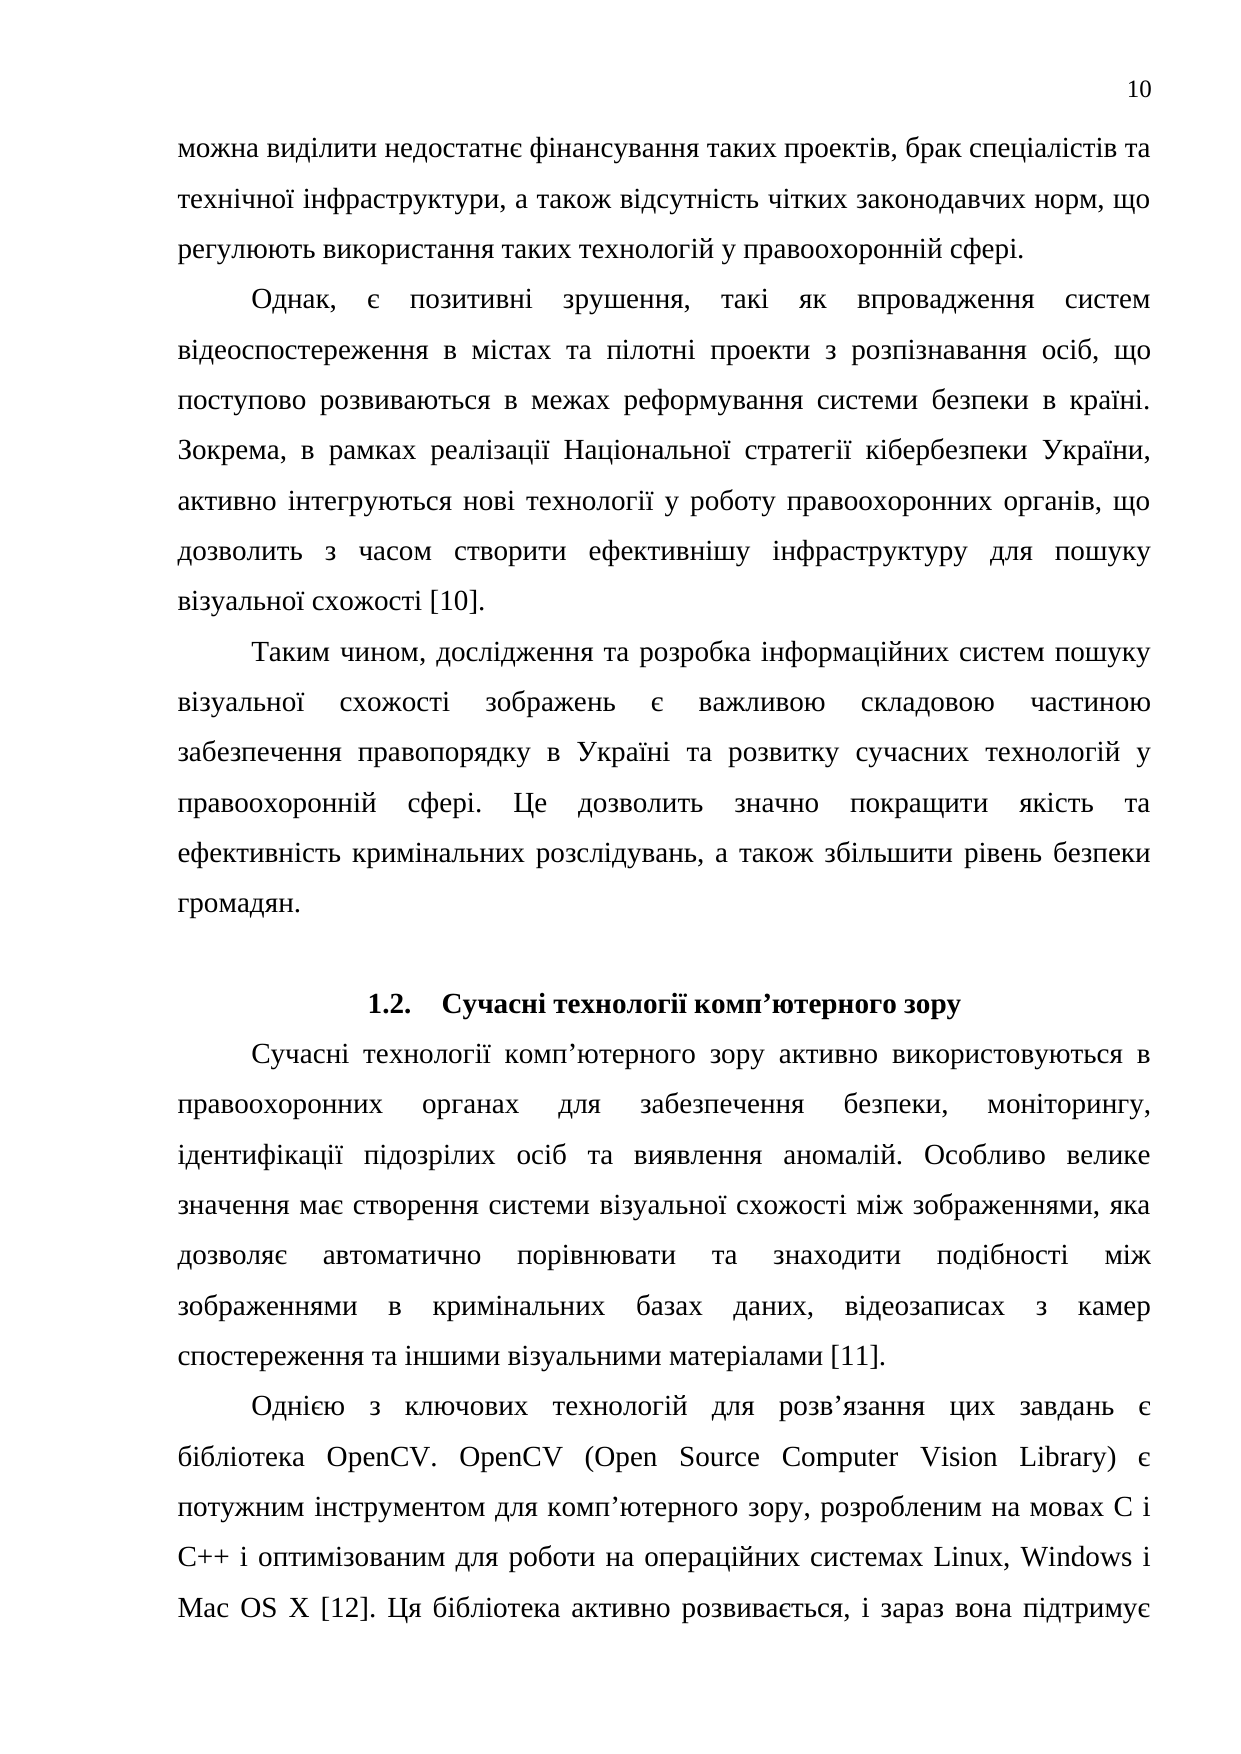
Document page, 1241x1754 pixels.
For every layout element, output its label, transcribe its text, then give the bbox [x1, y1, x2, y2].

text Однією з ключових технологій для розв’язання цих завдань є бібліотека OpenCV. OpenCV (Open Source Computer Vision Library) є потужним інструментом для комп’ютерного зору, розробленим на мовах C і C++ і оптимізованим для роботи на операційних системах Linux, Windows і Mac OS X [12]. Ця бібліотека активно розвивається, і зараз вона підтримує [177, 1388, 1152, 1623]
text Однак, є позитивні зрушення, такі як впровадження систем відеоспостереження в містах та пілотні проекти з розпізнавання осіб, що поступово розвиваються в межах реформування системи безпеки в країні. Зокрема, в рамках реалізації Національної стратегії кібербезпеки України, активно інтегруються нові технології у роботу правоохоронних органів, що дозволить з часом створити ефективнішу інфраструктуру для пошуку візуальної схожості [10]. [177, 282, 1152, 617]
subtitle Сучасні технології комп’ютерного зору [177, 986, 1152, 1019]
text Сучасні технології комп’ютерного зору активно використовуються в правоохоронних органах для забезпечення безпеки, моніторингу, ідентифікації підозрілих осіб та виявлення аномалій. Особливо велике значення має створення системи візуальної схожості між зображеннями, яка дозволяє автоматично порівнювати та знаходити подібності між зображеннями в кримінальних базах даних, відеозаписах з камер спостереження та іншими візуальними матеріалами [11]. [177, 1036, 1152, 1372]
text Таким чином, дослідження та розробка інформаційних систем пошуку візуальної схожості зображень є важливою складовою частиною забезпечення правопорядку в Україні та розвитку сучасних технологій у правоохоронній сфері. Це дозволить значно покращити якість та ефективність кримінальних розслідувань, а також збільшити рівень безпеки громадян. [177, 634, 1152, 919]
text можна виділити недостатнє фінансування таких проектів, брак спеціалістів та технічної інфраструктури, а також відсутність чітких законодавчих норм, що регулюють використання таких технологій у правоохоронній сфері. [177, 131, 1152, 265]
